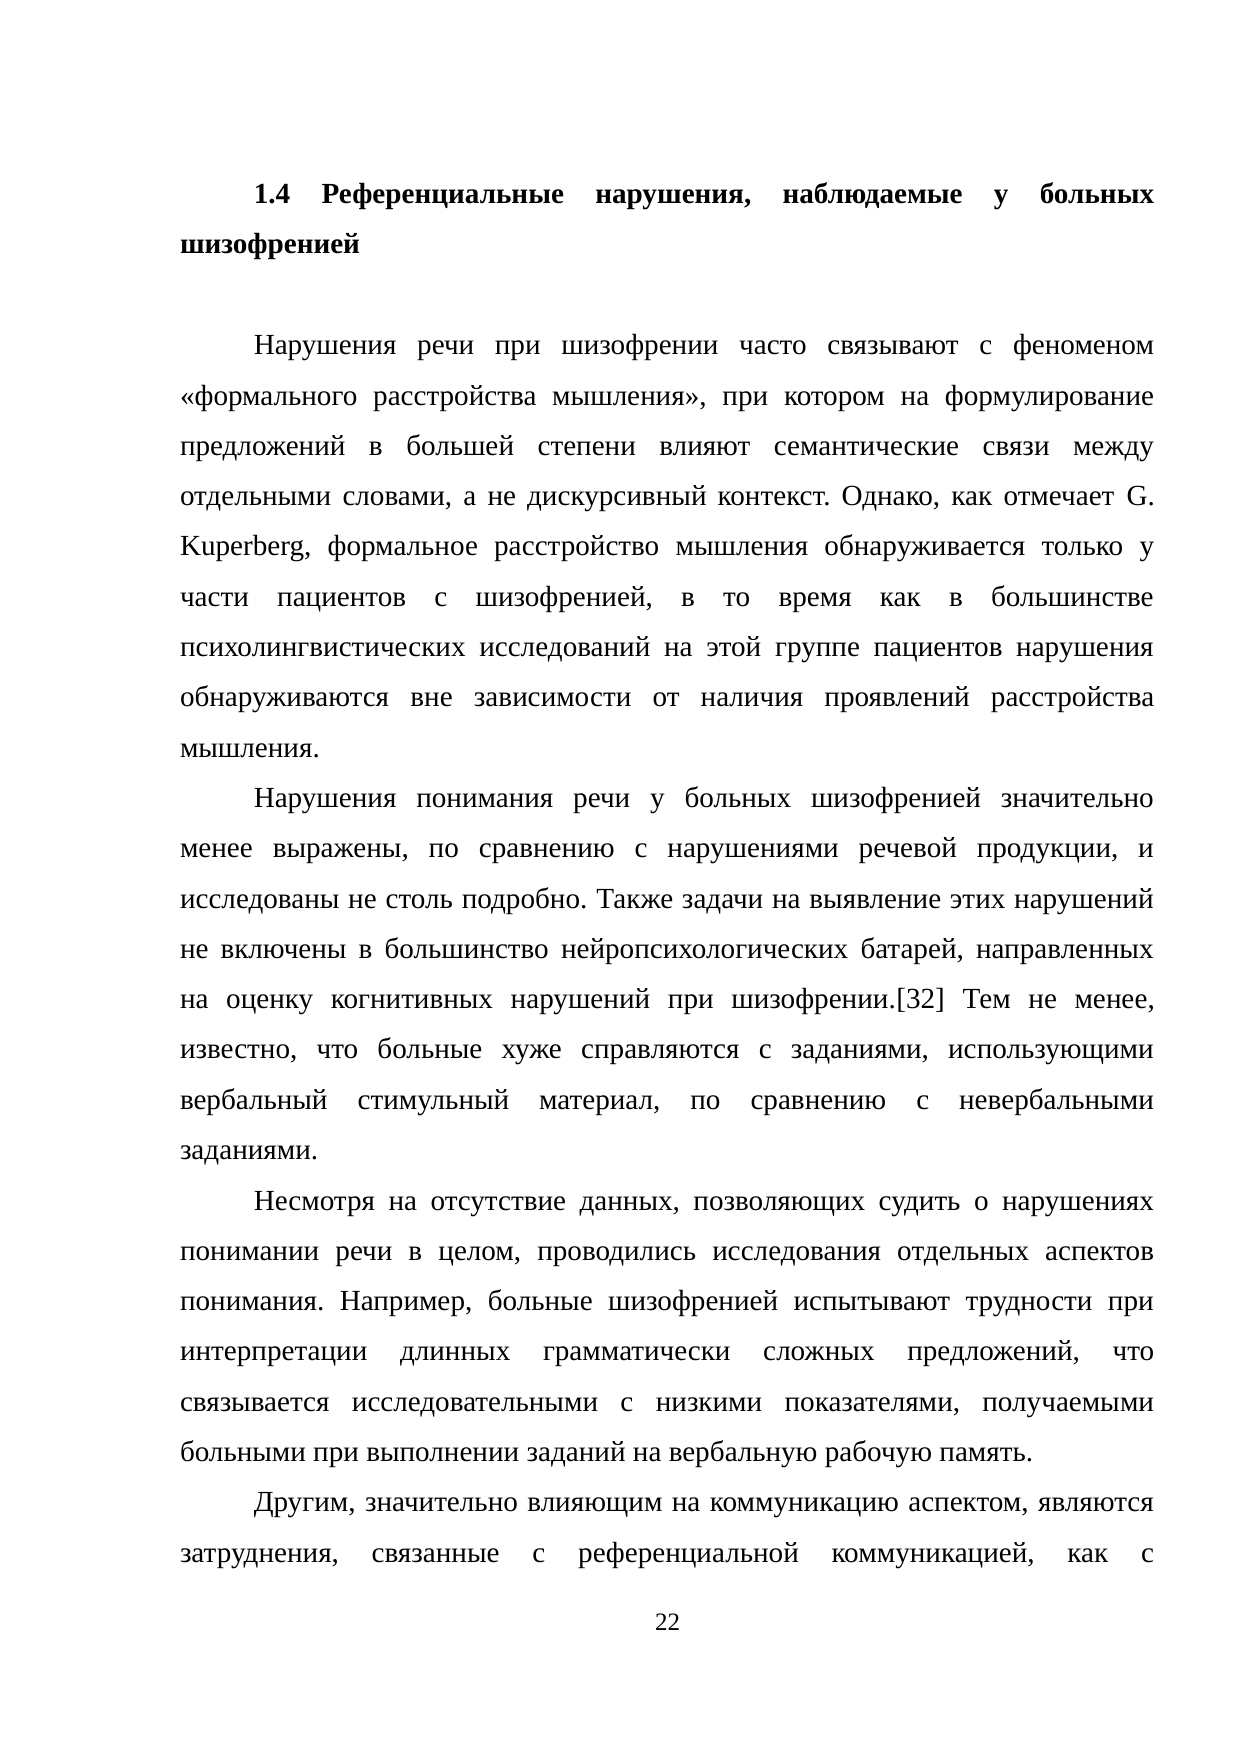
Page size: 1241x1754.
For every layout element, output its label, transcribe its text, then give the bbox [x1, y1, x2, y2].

text Несмотря на отсутствие данных, позволяющих судить о нарушениях понимании речи в целом, проводились исследования отдельных аспектов понимания. Например, больные шизофренией испытывают трудности при интерпретации длинных грамматически сложных предложений, что связывается исследовательными с низкими показателями, получаемыми больными при выполнении заданий на вербальную рабочую память. [180, 1183, 1155, 1468]
text 1.4 Референциальные нарушения, наблюдаемые у больных шизофренией [180, 176, 1155, 260]
text Нарушения понимания речи у больных шизофренией значительно менее выражены, по сравнению с нарушениями речевой продукции, и исследованы не столь подробно. Также задачи на выявление этих нарушений не включены в большинство нейропсихологических батарей, направленных на оценку когнитивных нарушений при шизофрении.[32]⁠ Тем не менее, известно, что больные хуже справляются с заданиями, использующими вербальный стимульный материал, по сравнению с невербальными заданиями. [180, 780, 1155, 1166]
text Нарушения речи при шизофрении часто связывают с феноменом «формального расстройства мышления», при котором на формулирование предложений в большей степени влияют семантические связи между отдельными словами, а не дискурсивный контекст. Однако, как отмечает G. Kuperberg, формальное расстройство мышления обнаруживается только у части пациентов с шизофренией, в то время как в большинстве психолингвистических исследований на этой группе пациентов нарушения обнаруживаются вне зависимости от наличия проявлений расстройства мышления. [180, 327, 1155, 763]
text Другим, значительно влияющим на коммуникацию аспектом, являются затруднения, связанные с референциальной коммуникацией, как с [180, 1484, 1155, 1568]
